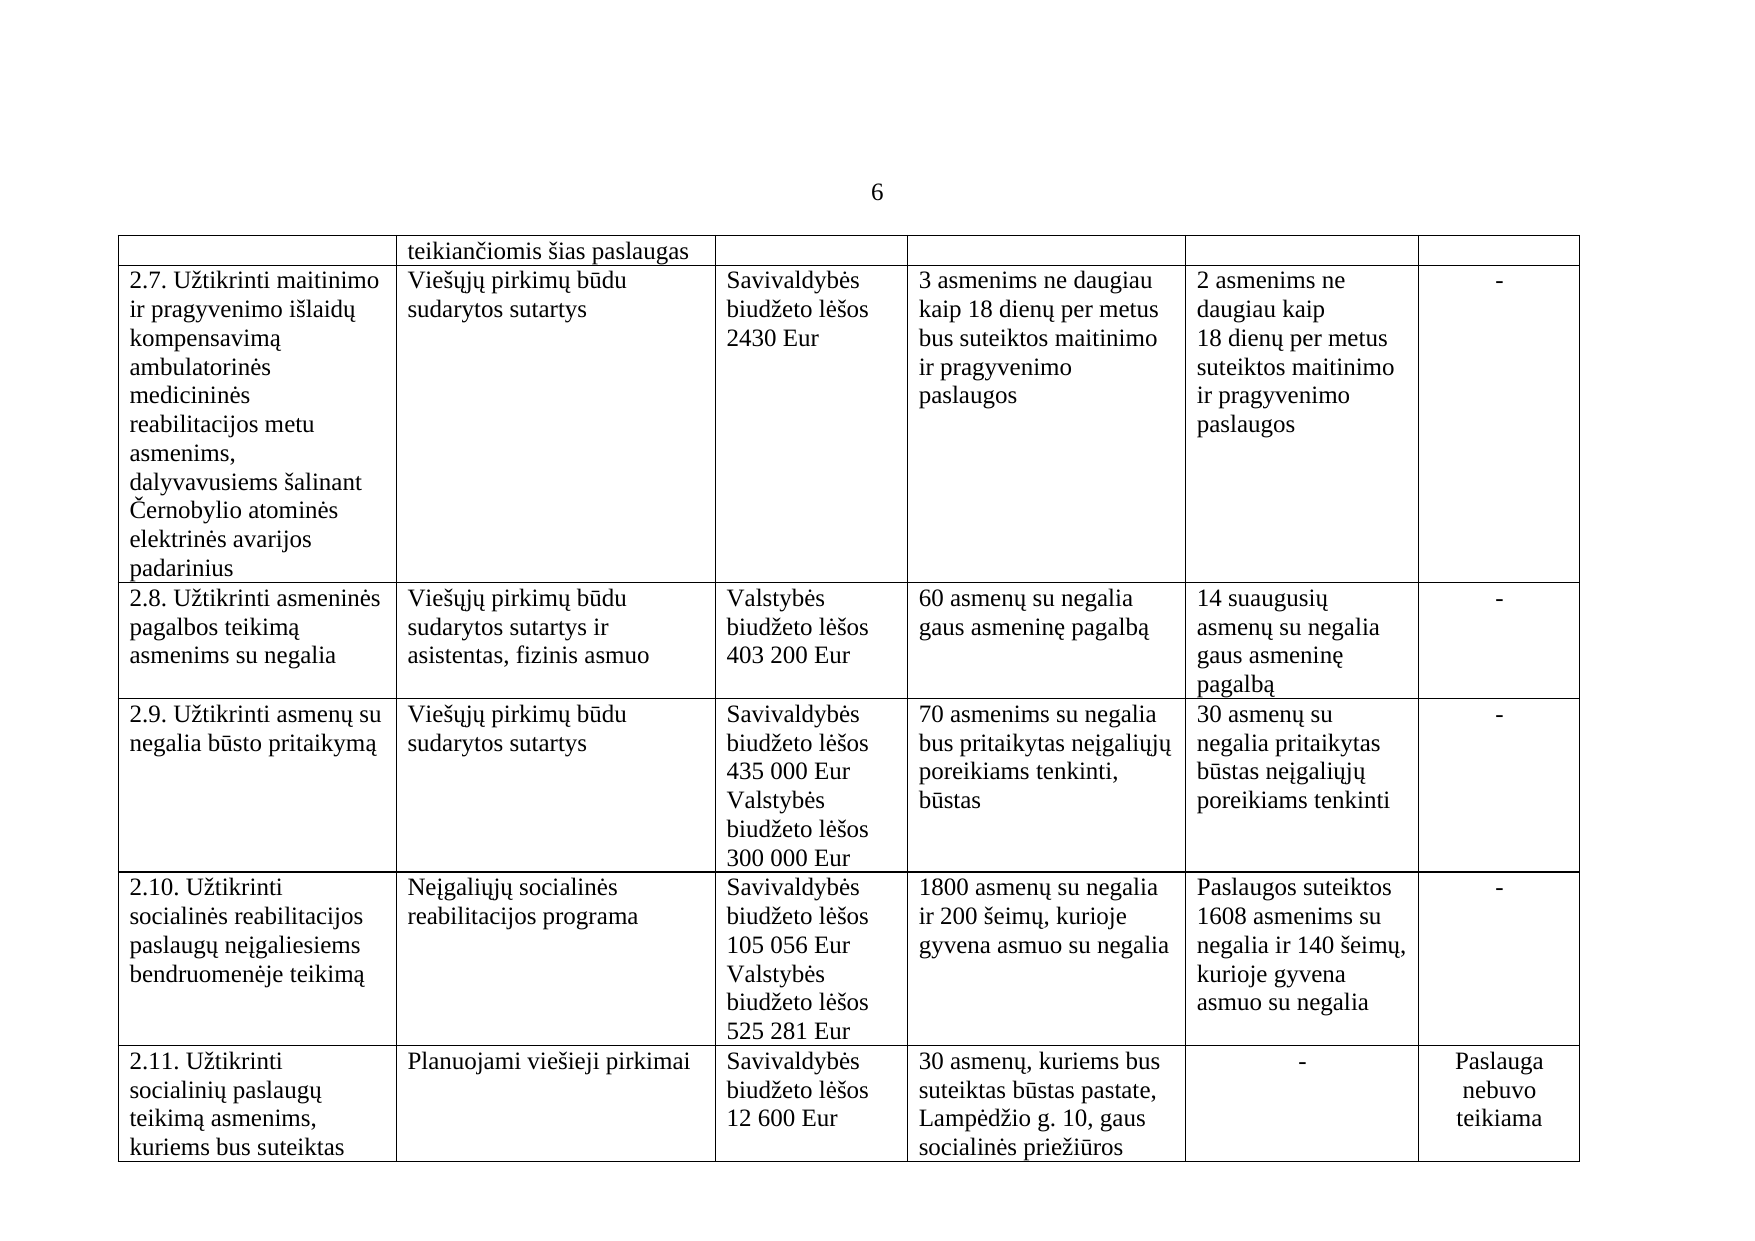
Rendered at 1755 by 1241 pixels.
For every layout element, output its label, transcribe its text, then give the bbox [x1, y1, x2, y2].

table_cell - [1419, 266, 1579, 582]
table_cell - [1419, 583, 1579, 698]
table_cell 70 asmenims su negalia bus pritaikytas neįgaliųjų poreikiams tenkinti, būstas [908, 699, 1185, 871]
table_cell 2 asmenims ne daugiau kaip 18 dienų per metus suteiktos maitinimo ir pragyvenimo paslaugos [1186, 266, 1418, 582]
table_cell 2.7. Užtikrinti maitinimo ir pragyvenimo išlaidų kompensavimą ambulatorinės medicininės reabilitacijos metu asmenims, dalyvavusiems šalinant Černobylio atominės elektrinės avarijos padarinius [119, 266, 396, 582]
table_cell Viešųjų pirkimų būdu sudarytos sutartys ir asistentas, fizinis asmuo [397, 583, 715, 698]
table_cell [1186, 236, 1418, 264]
table_cell 2.10. Užtikrinti socialinės reabilitacijos paslaugų neįgaliesiems bendruomenėje teikimą [119, 873, 396, 1045]
table_cell Savivaldybės biudžeto lėšos 105 056 Eur Valstybės biudžeto lėšos 525 281 Eur [716, 873, 907, 1045]
table_cell Savivaldybės biudžeto lėšos 435 000 Eur Valstybės biudžeto lėšos 300 000 Eur [716, 699, 907, 871]
table_cell 2.8. Užtikrinti asmeninės pagalbos teikimą asmenims su negalia [119, 583, 396, 698]
table_cell - [1419, 699, 1579, 871]
table_cell Neįgaliųjų socialinės reabilitacijos programa [397, 873, 715, 1045]
table_cell Paslaugos suteiktos 1608 asmenims su negalia ir 140 šeimų, kurioje gyvena asmuo su negalia [1186, 873, 1418, 1045]
table_cell Viešųjų pirkimų būdu sudarytos sutartys [397, 266, 715, 582]
table_cell 1800 asmenų su negalia ir 200 šeimų, kurioje gyvena asmuo su negalia [908, 873, 1185, 1045]
table_cell Viešųjų pirkimų būdu sudarytos sutartys [397, 699, 715, 871]
table_cell Paslauga nebuvo teikiama [1419, 1046, 1579, 1161]
table_cell [119, 236, 396, 264]
table_cell 2.9. Užtikrinti asmenų su negalia būsto pritaikymą [119, 699, 396, 871]
table_cell [908, 236, 1185, 264]
table_cell 3 asmenims ne daugiau kaip 18 dienų per metus bus suteiktos maitinimo ir pragyvenimo paslaugos [908, 266, 1185, 582]
table_cell 60 asmenų su negalia gaus asmeninę pagalbą [908, 583, 1185, 698]
table_cell Savivaldybės biudžeto lėšos 12 600 Eur [716, 1046, 907, 1161]
table_cell teikiančiomis šias paslaugas [397, 236, 715, 264]
table_cell [716, 236, 907, 264]
table_cell Valstybės biudžeto lėšos 403 200 Eur [716, 583, 907, 698]
table_cell - [1419, 236, 1579, 264]
table_cell Savivaldybės biudžeto lėšos 2430 Eur [716, 266, 907, 582]
table_cell 14 suaugusių asmenų su negalia gaus asmeninę pagalbą [1186, 583, 1418, 698]
table_cell 30 asmenų su negalia pritaikytas būstas neįgaliųjų poreikiams tenkinti [1186, 699, 1418, 871]
table_cell 30 asmenų, kuriems bus suteiktas būstas pastate, Lampėdžio g. 10, gaus socialinės priežiūros [908, 1046, 1185, 1161]
table_cell 2.11. Užtikrinti socialinių paslaugų teikimą asmenims, kuriems bus suteiktas [119, 1046, 396, 1161]
table_cell Planuojami viešieji pirkimai [397, 1046, 715, 1161]
table_cell - [1419, 873, 1579, 1045]
table_cell - [1186, 1046, 1418, 1161]
